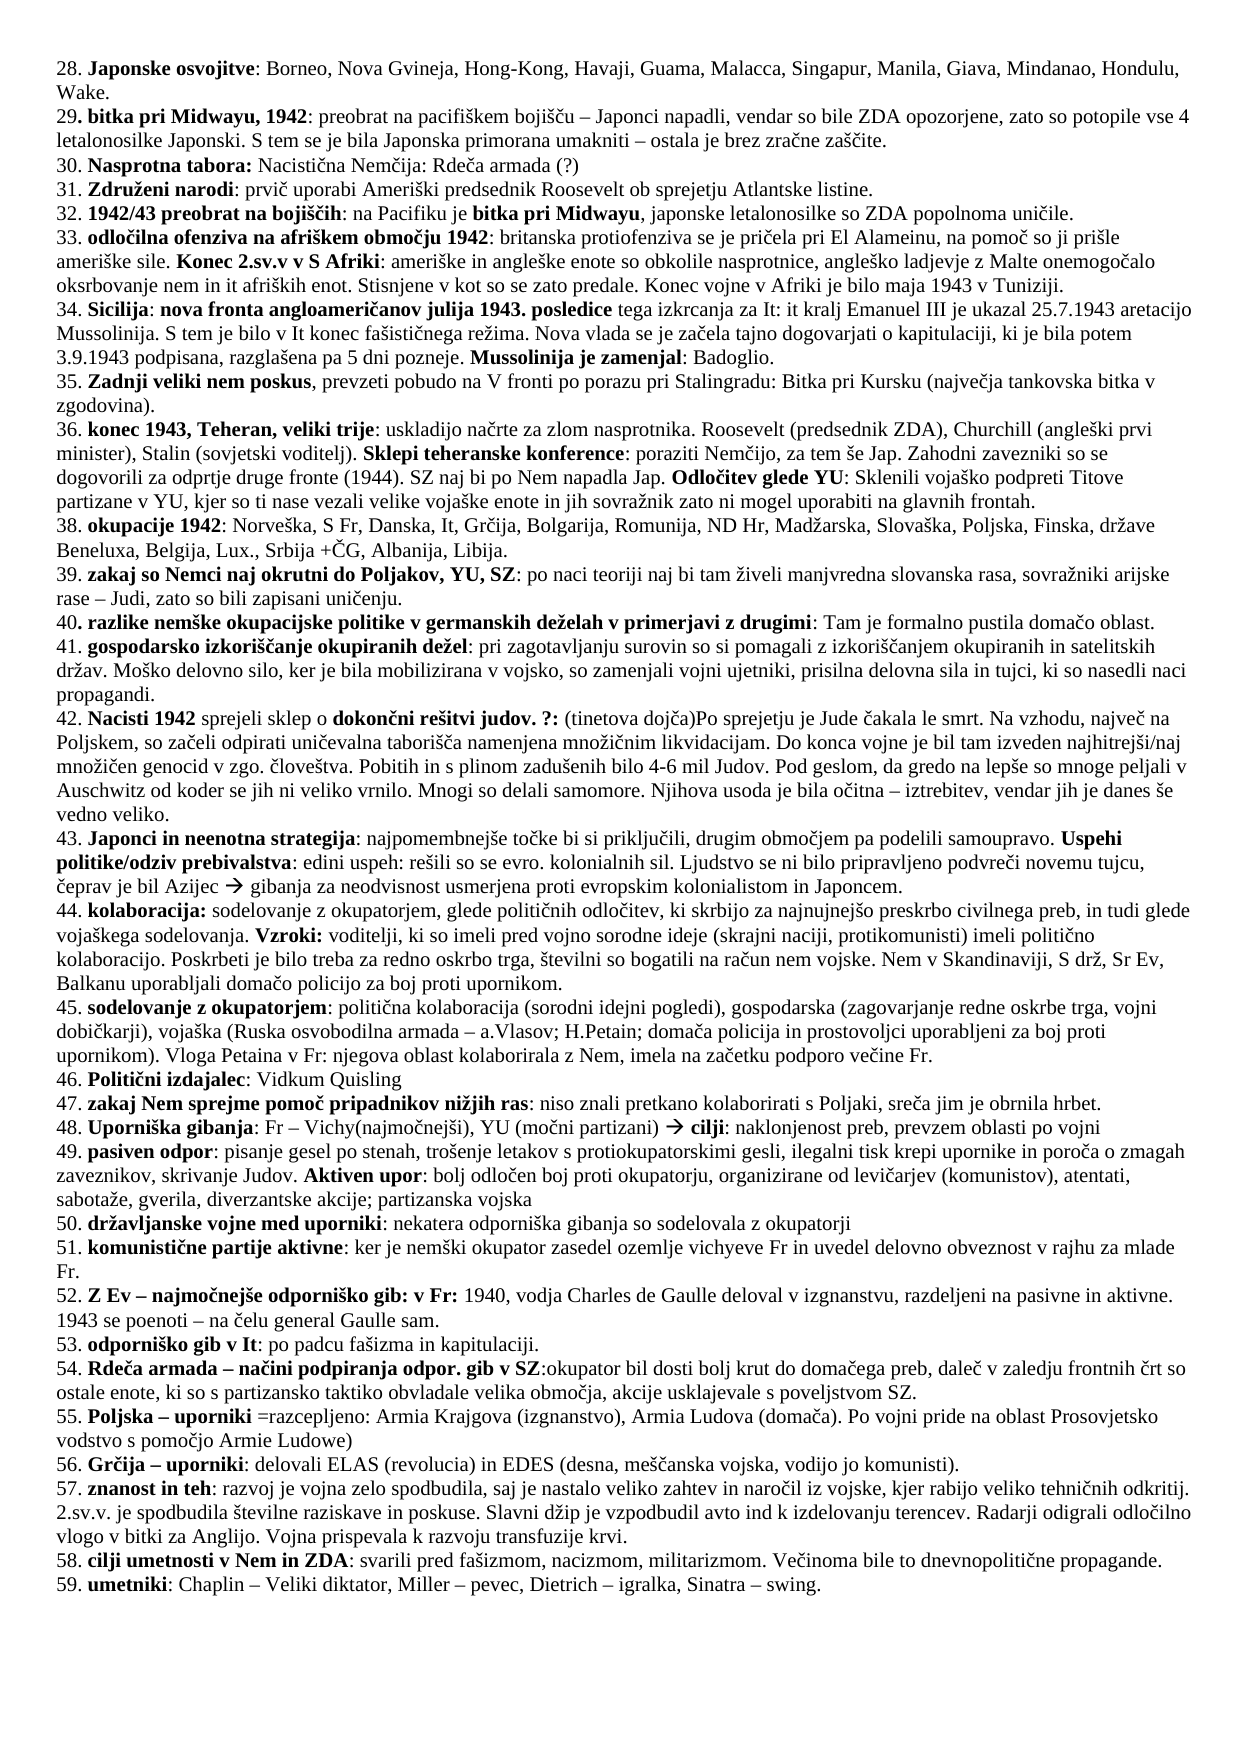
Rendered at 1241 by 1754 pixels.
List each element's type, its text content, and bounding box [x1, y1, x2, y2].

text 53. odporniško gib v It: po padcu fašizma in kapitulaciji. [56, 1332, 1200, 1356]
text 39. zakaj so Nemci naj okrutni do Poljakov, YU, SZ: po naci teoriji naj bi tam živeli manjvredna slovanska rasa, sovražniki arijske rase – Judi, zato so bili zapisani uničenju. [56, 562, 1200, 610]
text 41. gospodarsko izkoriščanje okupiranih dežel: pri zagotavljanju surovin so si pomagali z izkoriščanjem okupiranih in satelitskih držav. Moško delovno silo, ker je bila mobilizirana v vojsko, so zamenjali vojni ujetniki, prisilna delovna sila in tujci, ki so nasedli naci propagandi. [56, 634, 1200, 706]
text 46. Politični izdajalec: Vidkum Quisling [56, 1067, 1200, 1091]
text 33. odločilna ofenziva na afriškem območju 1942: britanska protiofenziva se je pričela pri El Alameinu, na pomoč so ji prišle ameriške sile. Konec 2.sv.v v S Afriki: ameriške in angleške enote so obkolile nasprotnice, angleško ladjevje z Malte onemogočalo oksrbovanje nem in it afriških enot. Stisnjene v kot so se zato predale. Konec vojne v Afriki je bilo maja 1943 v Tuniziji. [56, 225, 1200, 297]
text 34. Sicilija: nova fronta angloameričanov julija 1943. posledice tega izkrcanja za It: it kralj Emanuel III je ukazal 25.7.1943 aretacijo Mussolinija. S tem je bilo v It konec fašističnega režima. Nova vlada se je začela tajno dogovarjati o kapitulaciji, ki je bila potem 3.9.1943 podpisana, razglašena pa 5 dni pozneje. Mussolinija je zamenjal: Badoglio. [56, 297, 1200, 369]
text 48. Uporniška gibanja: Fr – Vichy(najmočnejši), YU (močni partizani)  cilji: naklonjenost preb, prevzem oblasti po vojni [56, 1115, 1200, 1139]
text 40. razlike nemške okupacijske politike v germanskih deželah v primerjavi z drugimi: Tam je formalno pustila domačo oblast. [56, 610, 1200, 634]
text 45. sodelovanje z okupatorjem: politična kolaboracija (sorodni idejni pogledi), gospodarska (zagovarjanje redne oskrbe trga, vojni dobičkarji), vojaška (Ruska osvobodilna armada – a.Vlasov; H.Petain; domača policija in prostovoljci uporabljeni za boj proti upornikom). Vloga Petaina v Fr: njegova oblast kolaborirala z Nem, imela na začetku podporo večine Fr. [56, 995, 1200, 1067]
text 51. komunistične partije aktivne: ker je nemški okupator zasedel ozemlje vichyeve Fr in uvedel delovno obveznost v rajhu za mlade Fr. [56, 1235, 1200, 1283]
text 38. okupacije 1942: Norveška, S Fr, Danska, It, Grčija, Bolgarija, Romunija, ND Hr, Madžarska, Slovaška, Poljska, Finska, države Beneluxa, Belgija, Lux., Srbija +ČG, Albanija, Libija. [56, 513, 1200, 562]
text 28. Japonske osvojitve: Borneo, Nova Gvineja, Hong-Kong, Havaji, Guama, Malacca, Singapur, Manila, Giava, Mindanao, Hondulu, Wake. [56, 56, 1200, 104]
text 56. Grčija – uporniki: delovali ELAS (revolucia) in EDES (desna, meščanska vojska, vodijo jo komunisti). [56, 1452, 1200, 1476]
text 59. umetniki: Chaplin – Veliki diktator, Miller – pevec, Dietrich – igralka, Sinatra – swing. [56, 1572, 1200, 1596]
text 42. Nacisti 1942 sprejeli sklep o dokončni rešitvi judov. ?: (tinetova dojča)Po sprejetju je Jude čakala le smrt. Na vzhodu, največ na Poljskem, so začeli odpirati uničevalna taborišča namenjena množičnim likvidacijam. Do konca vojne je bil tam izveden najhitrejši/naj množičen genocid v zgo. človeštva. Pobitih in s plinom zadušenih bilo 4-6 mil Judov. Pod geslom, da gredo na lepše so mnoge peljali v Auschwitz od koder se jih ni veliko vrnilo. Mnogi so delali samomore. Njihova usoda je bila očitna – iztrebitev, vendar jih je danes še vedno veliko. [56, 706, 1200, 826]
text 49. pasiven odpor: pisanje gesel po stenah, trošenje letakov s protiokupatorskimi gesli, ilegalni tisk krepi upornike in poroča o zmagah zaveznikov, skrivanje Judov. Aktiven upor: bolj odločen boj proti okupatorju, organizirane od levičarjev (komunistov), atentati, sabotaže, gverila, diverzantske akcije; partizanska vojska [56, 1139, 1200, 1211]
text 47. zakaj Nem sprejme pomoč pripadnikov nižjih ras: niso znali pretkano kolaborirati s Poljaki, sreča jim je obrnila hrbet. [56, 1091, 1200, 1115]
text 50. državljanske vojne med uporniki: nekatera odporniška gibanja so sodelovala z okupatorji [56, 1211, 1200, 1235]
text 35. Zadnji veliki nem poskus, prevzeti pobudo na V fronti po porazu pri Stalingradu: Bitka pri Kursku (največja tankovska bitka v zgodovina). [56, 369, 1200, 417]
text 43. Japonci in neenotna strategija: najpomembnejše točke bi si priključili, drugim območjem pa podelili samoupravo. Uspehi politike/odziv prebivalstva: edini uspeh: rešili so se evro. kolonialnih sil. Ljudstvo se ni bilo pripravljeno podvreči novemu tujcu, čeprav je bil Azijec  gibanja za neodvisnost usmerjena proti evropskim kolonialistom in Japoncem. [56, 826, 1200, 898]
text 44. kolaboracija: sodelovanje z okupatorjem, glede političnih odločitev, ki skrbijo za najnujnejšo preskrbo civilnega preb, in tudi glede vojaškega sodelovanja. Vzroki: voditelji, ki so imeli pred vojno sorodne ideje (skrajni naciji, protikomunisti) imeli politično kolaboracijo. Poskrbeti je bilo treba za redno oskrbo trga, številni so bogatili na račun nem vojske. Nem v Skandinaviji, S drž, Sr Ev, Balkanu uporabljali domačo policijo za boj proti upornikom. [56, 898, 1200, 995]
text 54. Rdeča armada – načini podpiranja odpor. gib v SZ:okupator bil dosti bolj krut do domačega preb, daleč v zaledju frontnih črt so ostale enote, ki so s partizansko taktiko obvladale velika območja, akcije usklajevale s poveljstvom SZ. [56, 1356, 1200, 1404]
text 29. bitka pri Midwayu, 1942: preobrat na pacifiškem bojišču – Japonci napadli, vendar so bile ZDA opozorjene, zato so potopile vse 4 letalonosilke Japonski. S tem se je bila Japonska primorana umakniti – ostala je brez zračne zaščite. [56, 104, 1200, 152]
text 32. 1942/43 preobrat na bojiščih: na Pacifiku je bitka pri Midwayu, japonske letalonosilke so ZDA popolnoma uničile. [56, 201, 1200, 225]
text 57. znanost in teh: razvoj je vojna zelo spodbudila, saj je nastalo veliko zahtev in naročil iz vojske, kjer rabijo veliko tehničnih odkritij. 2.sv.v. je spodbudila številne raziskave in poskuse. Slavni džip je vzpodbudil avto ind k izdelovanju terencev. Radarji odigrali odločilno vlogo v bitki za Anglijo. Vojna prispevala k razvoju transfuzije krvi. [56, 1476, 1200, 1548]
text 55. Poljska – uporniki =razcepljeno: Armia Krajgova (izgnanstvo), Armia Ludova (domača). Po vojni pride na oblast Prosovjetsko vodstvo s pomočjo Armie Ludowe) [56, 1404, 1200, 1452]
text 52. Z Ev – najmočnejše odporniško gib: v Fr: 1940, vodja Charles de Gaulle deloval v izgnanstvu, razdeljeni na pasivne in aktivne. 1943 se poenoti – na čelu general Gaulle sam. [56, 1283, 1200, 1332]
text 36. konec 1943, Teheran, veliki trije: uskladijo načrte za zlom nasprotnika. Roosevelt (predsednik ZDA), Churchill (angleški prvi minister), Stalin (sovjetski voditelj). Sklepi teheranske konference: poraziti Nemčijo, za tem še Jap. Zahodni zavezniki so se dogovorili za odprtje druge fronte (1944). SZ naj bi po Nem napadla Jap. Odločitev glede YU: Sklenili vojaško podpreti Titove partizane v YU, kjer so ti nase vezali velike vojaške enote in jih sovražnik zato ni mogel uporabiti na glavnih frontah. [56, 417, 1200, 513]
text 58. cilji umetnosti v Nem in ZDA: svarili pred fašizmom, nacizmom, militarizmom. Večinoma bile to dnevnopolitične propagande. [56, 1548, 1200, 1572]
text 30. Nasprotna tabora: Nacistična Nemčija: Rdeča armada (?) [56, 152, 1200, 177]
text 31. Združeni narodi: prvič uporabi Ameriški predsednik Roosevelt ob sprejetju Atlantske listine. [56, 177, 1200, 201]
